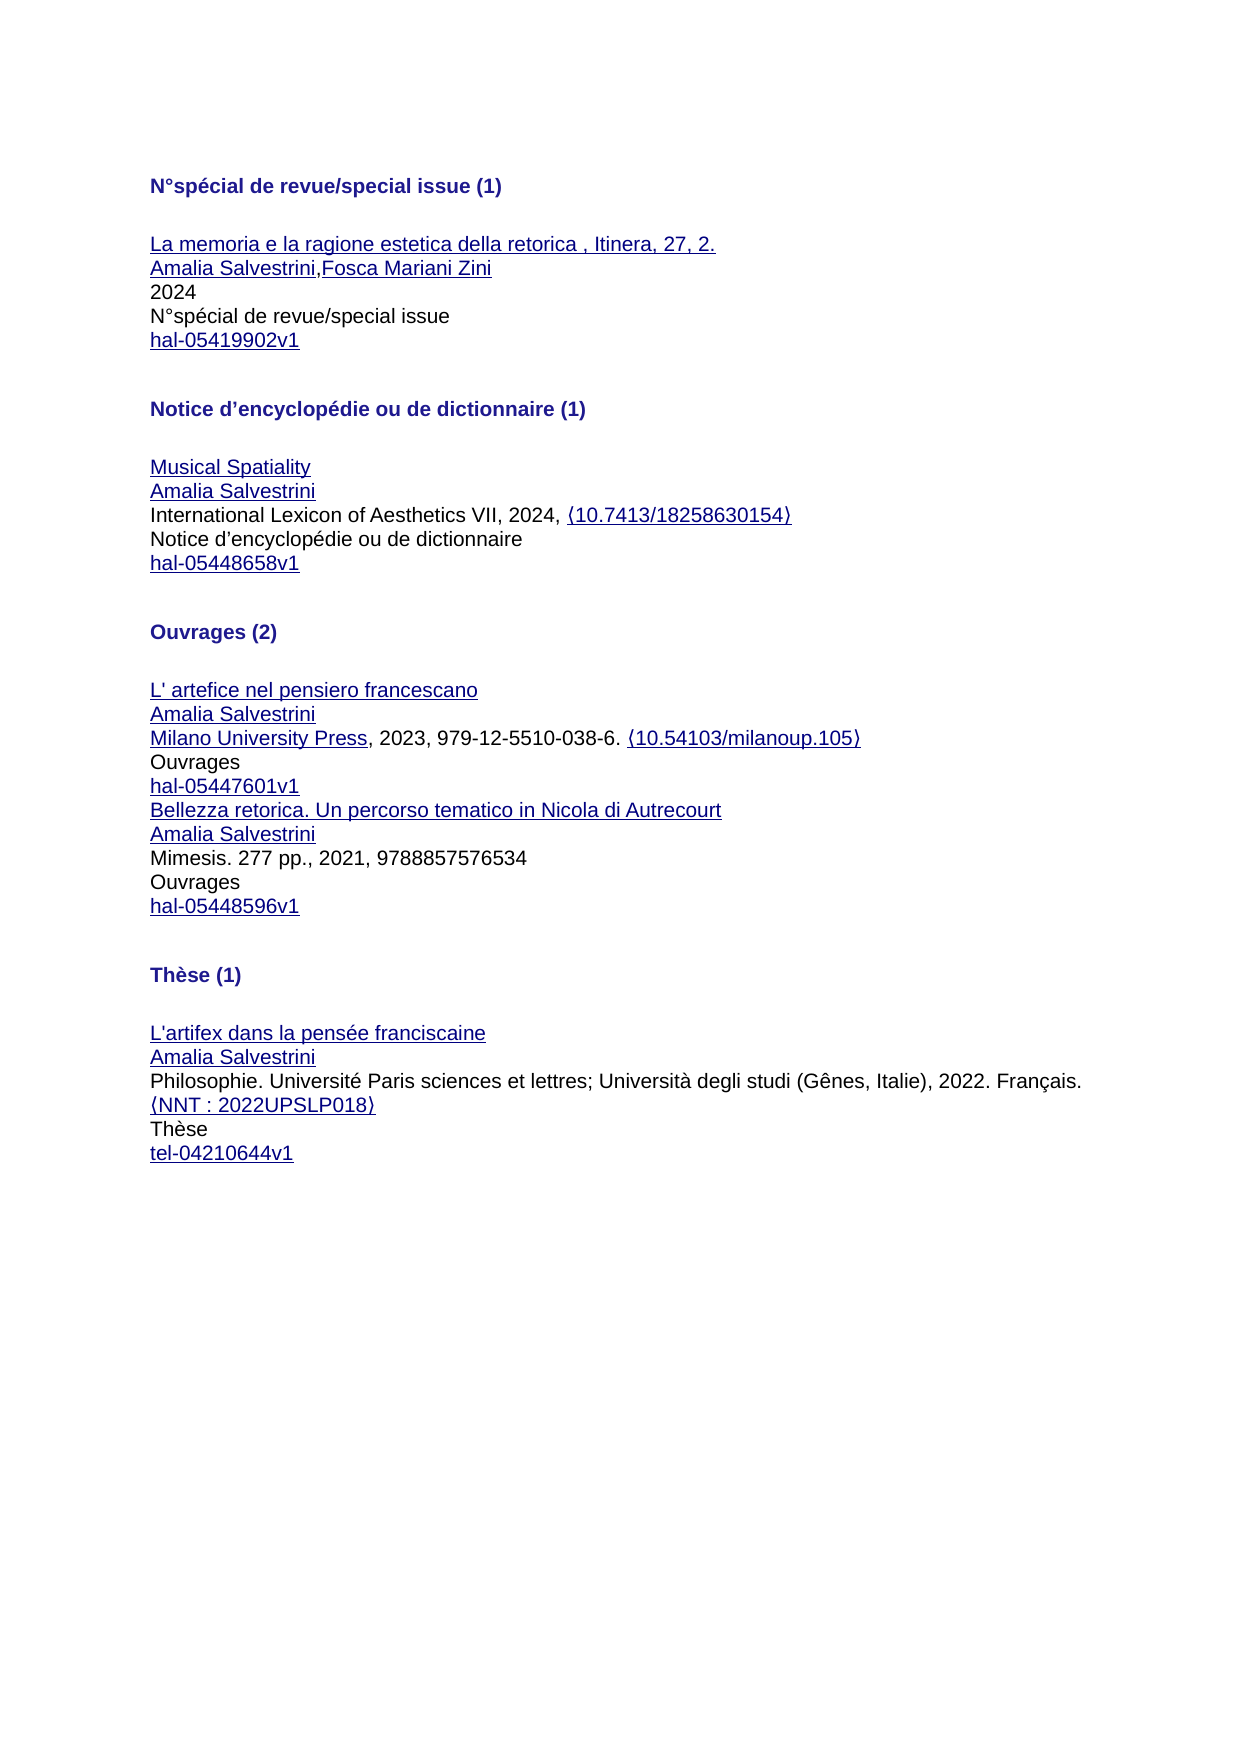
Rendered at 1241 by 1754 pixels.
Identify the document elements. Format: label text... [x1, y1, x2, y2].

table_cell Bellezza retorica. Un percorso tematico in Nicola di Autrecourt Amalia Salvestrini Mimesis. 277 pp., 2021, 9788857576534 Ouvrages hal-05448596v1 [150, 798, 1090, 918]
table_header L' artefice nel pensiero francescano Amalia Salvestrini Milano University Press, 2023, 979-12-5510-038-6. ⟨10.54103/milanoup.105⟩ Ouvrages hal-05447601v1 [150, 678, 1090, 798]
table_header Musical Spatiality Amalia Salvestrini International Lexicon of Aesthetics VII, 2024, ⟨10.7413/18258630154⟩ Notice d’encyclopédie ou de dictionnaire hal-05448658v1 [150, 455, 1090, 575]
subtitle Ouvrages (2) [150, 620, 1090, 644]
table_header L'artifex dans la pensée franciscaine Amalia Salvestrini Philosophie. Université Paris sciences et lettres; Università degli studi (Gênes, Italie), 2022. Français. ⟨NNT : 2022UPSLP018⟩ Thèse tel-04210644v1 [150, 1021, 1090, 1164]
table_header La memoria e la ragione estetica della retorica , Itinera, 27, 2. Amalia Salvestrini,Fosca Mariani Zini 2024 N°spécial de revue/special issue hal-05419902v1 [150, 232, 1090, 352]
subtitle Notice d’encyclopédie ou de dictionnaire (1) [150, 397, 1090, 421]
subtitle N°spécial de revue/special issue (1) [150, 174, 1090, 198]
subtitle Thèse (1) [150, 962, 1090, 986]
